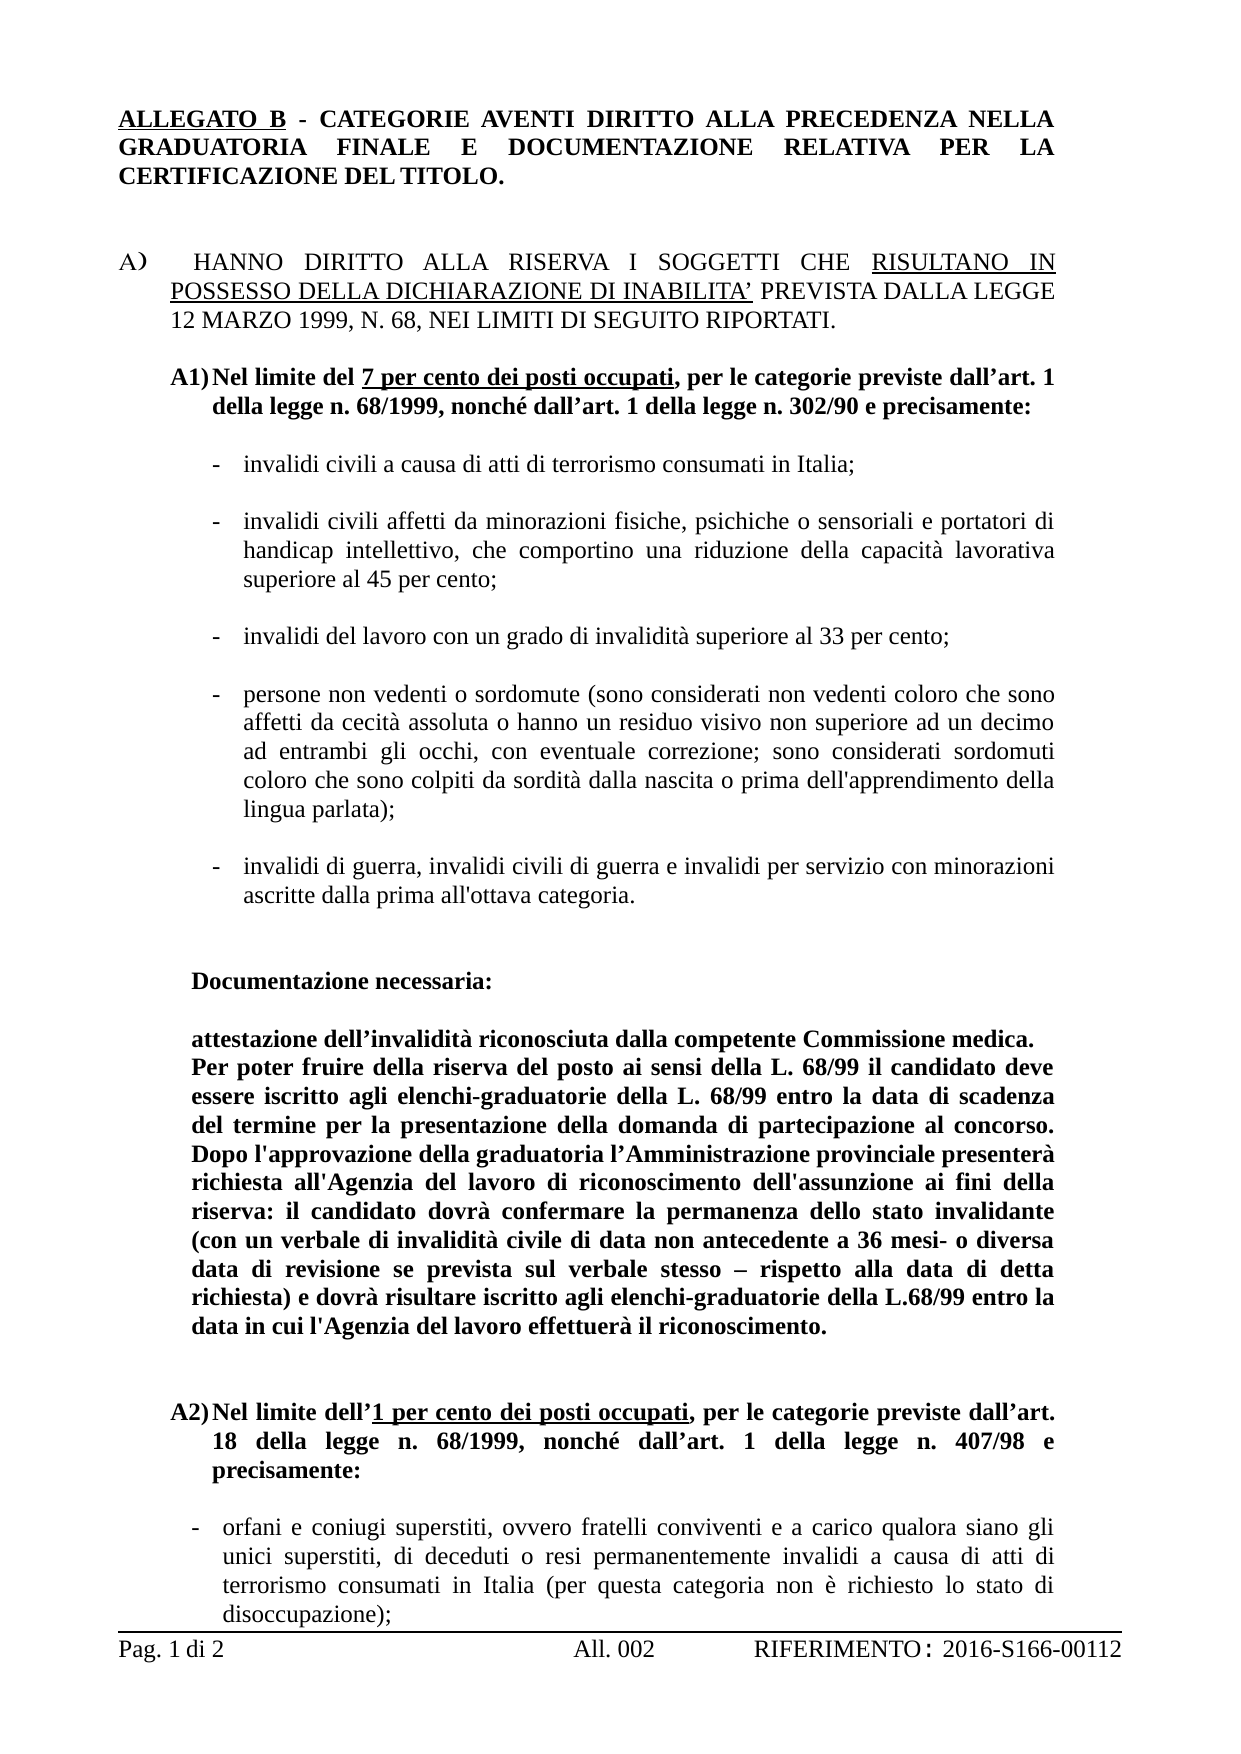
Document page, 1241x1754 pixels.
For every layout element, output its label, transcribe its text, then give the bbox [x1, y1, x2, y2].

text Per poter fruire della riserva del posto ai sensi della L. 68/99 il candidato deve essere iscritto agli elenchi-graduatorie della L. 68/99 entro la data di scadenza del termine per la presentazione della domanda di partecipazione al concorso. Dopo l'approvazione della graduatoria l’Amministrazione provinciale presenterà richiesta all'Agenzia del lavoro di riconoscimento dell'assunzione ai fini della riserva: il candidato dovrà confermare la permanenza dello stato invalidante (con un verbale di invalidità civile di data non antecedente a 36 mesi- o diversa data di revisione se prevista sul verbale stesso – rispetto alla data di detta richiesta) e dovrà risultare iscritto agli elenchi-graduatorie della L.68/99 entro la data in cui l'Agenzia del lavoro effettuerà il riconoscimento. [191, 1052, 1056, 1340]
list invalidi del lavoro con un grado di invalidità superiore al 33 per cento; [212, 621, 1056, 650]
text A2) Nel limite dell’1 per cento dei posti occupati, per le categorie previste dall’art. 18 della legge n. 68/1999, nonché dall’art. 1 della legge n. 407/98 e precisamente: [170, 1397, 1056, 1484]
list invalidi di guerra, invalidi civili di guerra e invalidi per servizio con minorazioni ascritte dalla prima all'ottava categoria. [212, 851, 1056, 909]
list orfani e coniugi superstiti, ovvero fratelli conviventi e a carico qualora siano gli unici superstiti, di deceduti o resi permanentemente invalidi a causa di atti di terrorismo consumati in Italia (per questa categoria non è richiesto lo stato di disoccupazione); [191, 1512, 1056, 1627]
text A1) Nel limite del 7 per cento dei posti occupati, per le categorie previste dall’art. 1 della legge n. 68/1999, nonché dall’art. 1 della legge n. 302/90 e precisamente: [170, 362, 1056, 420]
text ALLEGATO B - CATEGORIE AVENTI DIRITTO ALLA PRECEDENZA NELLA GRADUATORIA FINALE E DOCUMENTAZIONE RELATIVA PER LA CERTIFICAZIONE DEL TITOLO. [118, 104, 1056, 190]
text Documentazione necessaria: [191, 966, 1056, 995]
list invalidi civili a causa di atti di terrorismo consumati in Italia; [212, 449, 1056, 477]
text attestazione dell’invalidità riconosciuta dalla competente Commissione medica. [191, 1024, 1056, 1052]
list HANNO DIRITTO ALLA RISERVA I SOGGETTI CHE RISULTANO IN POSSESSO DELLA DICHIARAZIONE DI INABILITA’ PREVISTA DALLA LEGGE 12 MARZO 1999, N. 68, NEI LIMITI DI SEGUITO RIPORTATI. [118, 247, 1056, 334]
list invalidi civili affetti da minorazioni fisiche, psichiche o sensoriali e portatori di handicap intellettivo, che comportino una riduzione della capacità lavorativa superiore al 45 per cento; [212, 506, 1056, 592]
list persone non vedenti o sordomute (sono considerati non vedenti coloro che sono affetti da cecità assoluta o hanno un residuo visivo non superiore ad un decimo ad entrambi gli occhi, con eventuale correzione; sono considerati sordomuti coloro che sono colpiti da sordità dalla nascita o prima dell'apprendimento della lingua parlata); [212, 679, 1056, 822]
